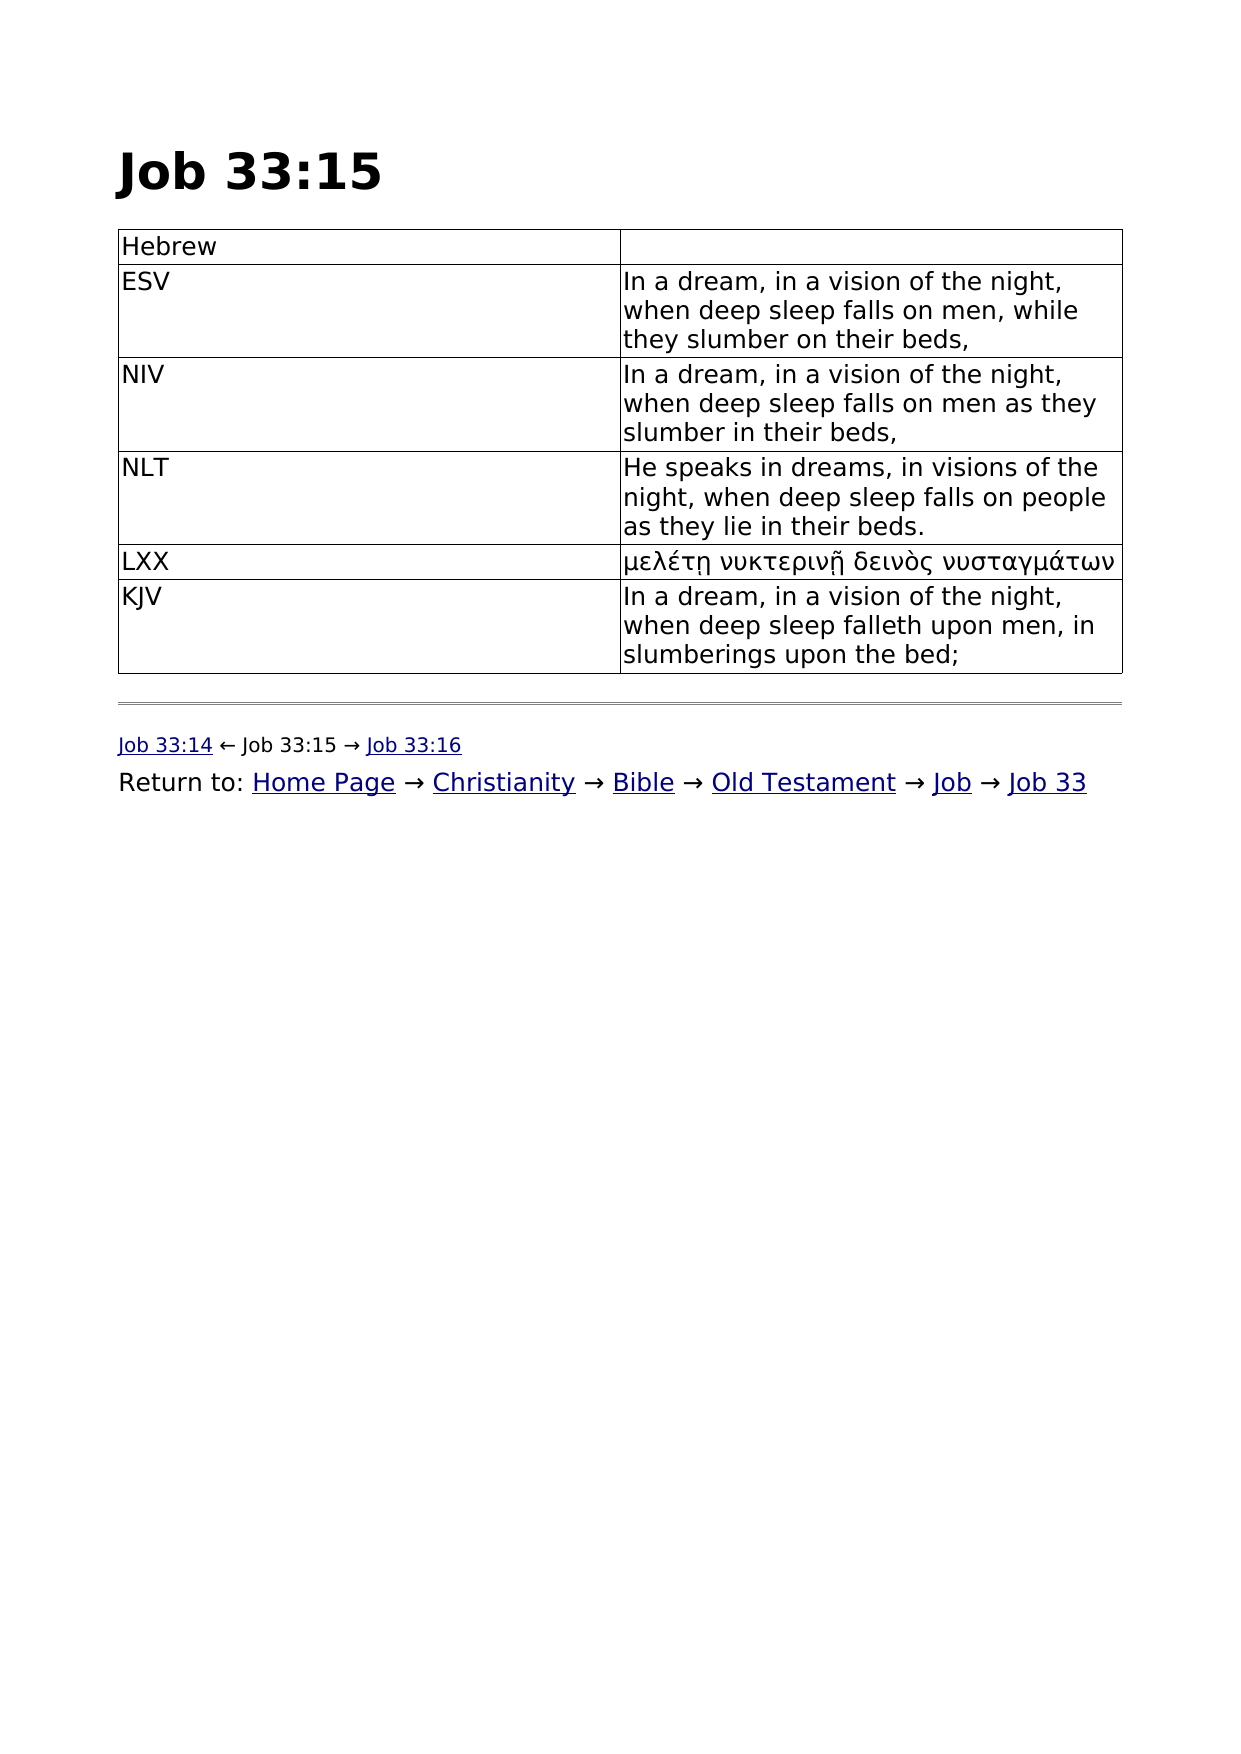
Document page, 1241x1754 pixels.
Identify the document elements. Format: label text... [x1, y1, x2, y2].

table_header Hebrew [119, 230, 620, 264]
table_cell ESV [119, 265, 620, 357]
table_cell He speaks in dreams, in visions of the night, when deep sleep falls on people as they lie in their beds. [621, 452, 1122, 544]
table_cell In a dream, in a vision of the night, when deep sleep falleth upon men, in slumberings upon the bed; [621, 580, 1122, 673]
table_cell LXX [119, 545, 620, 579]
table_cell KJV [119, 580, 620, 673]
table_header [621, 230, 1122, 264]
table_cell NIV [119, 358, 620, 451]
table_cell In a dream, in a vision of the night, when deep sleep falls on men, while they slumber on their beds, [621, 265, 1122, 357]
text Return to: Home Page → Christianity → Bible → Old Testament → Job → Job 33 [118, 768, 1122, 797]
table_cell In a dream, in a vision of the night, when deep sleep falls on men as they slumber in their beds, [621, 358, 1122, 451]
subtitle Job 33:15 [118, 143, 1122, 201]
table_cell μελέτῃ νυκτερινῇ δεινὸς νυσταγμάτων [621, 545, 1122, 579]
table_cell NLT [119, 452, 620, 544]
text Job 33:14 ← Job 33:15 → Job 33:16 [118, 734, 1122, 768]
